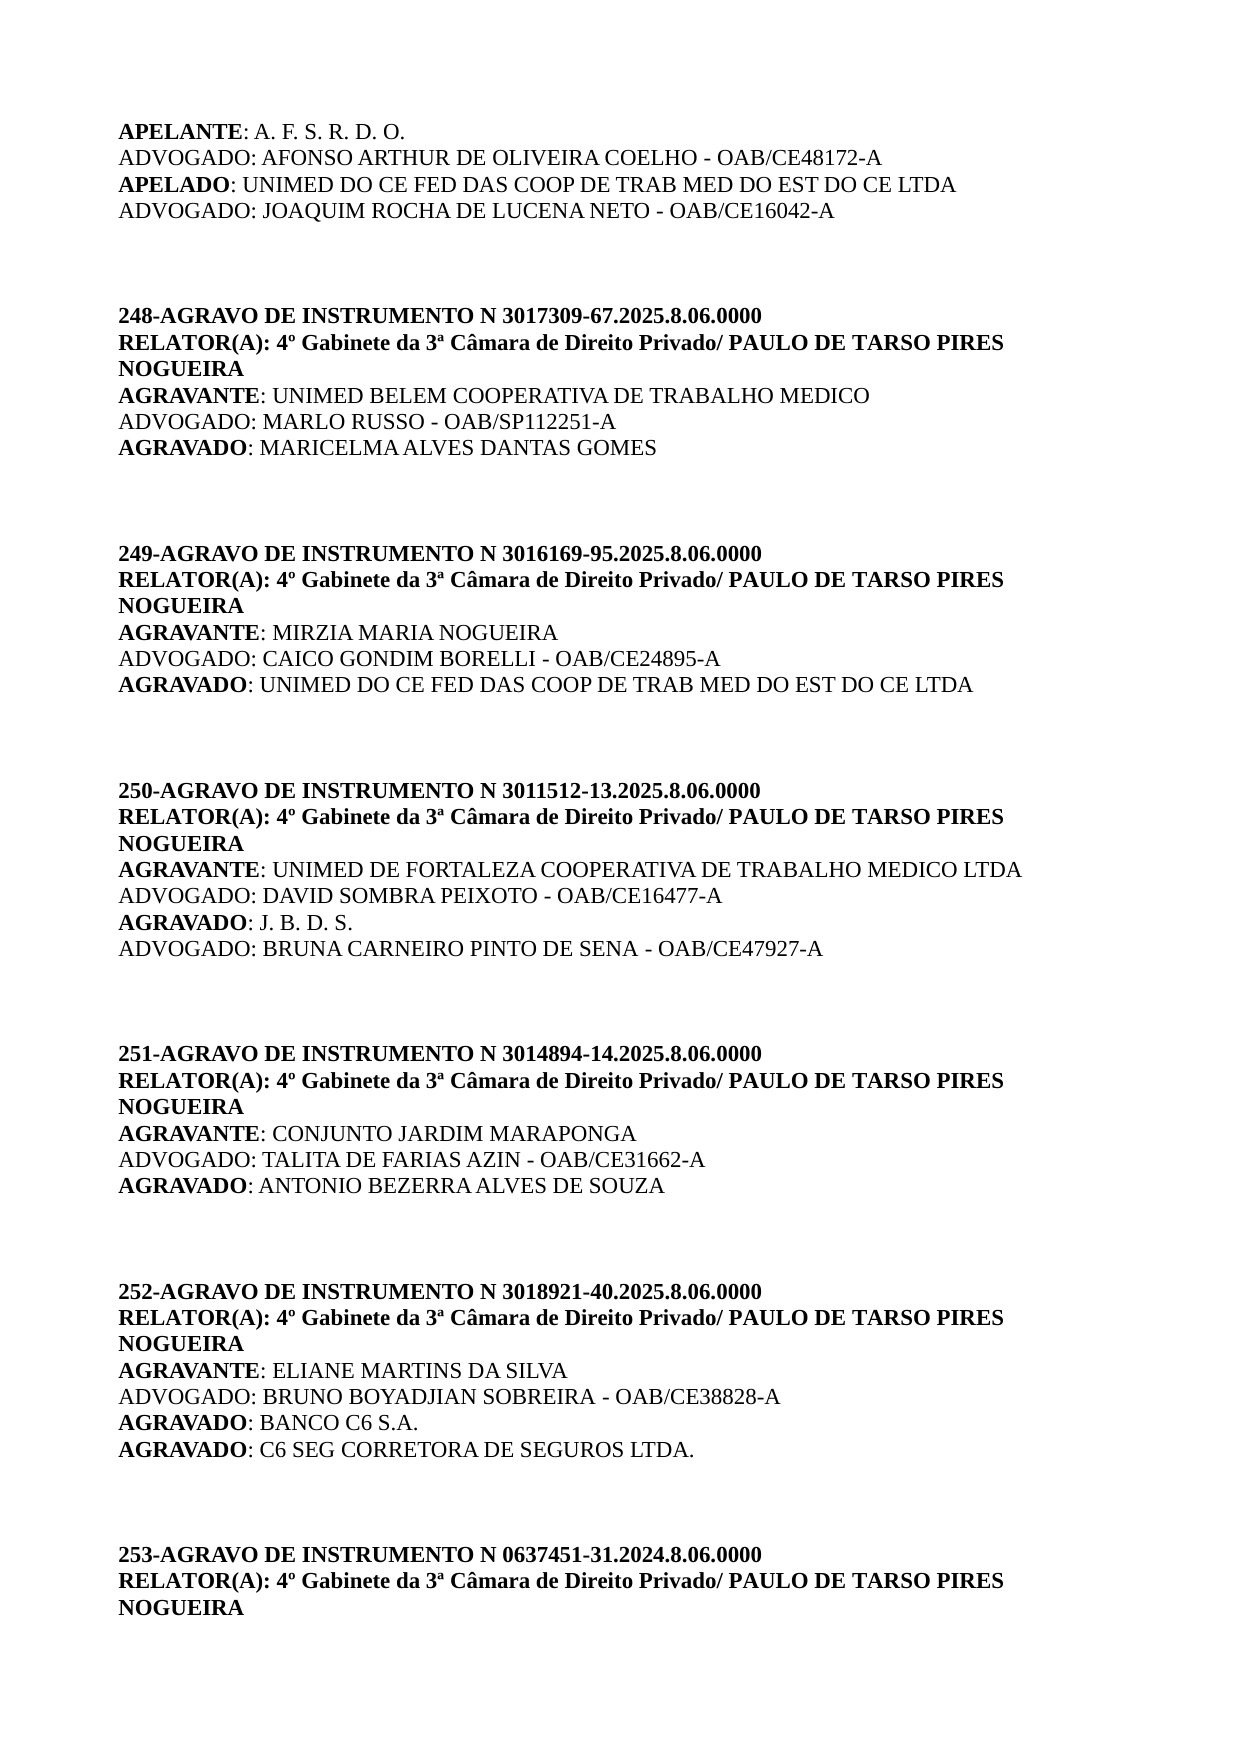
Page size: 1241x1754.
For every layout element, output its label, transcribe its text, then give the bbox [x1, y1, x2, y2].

text APELANTE: A. F. S. R. D. O. ADVOGADO: AFONSO ARTHUR DE OLIVEIRA COELHO - OAB/CE48172-A APELADO: UNIMED DO CE FED DAS COOP DE TRAB MED DO EST DO CE LTDA ADVOGADO: JOAQUIM ROCHA DE LUCENA NETO - OAB/CE16042-A 248-AGRAVO DE INSTRUMENTO N 3017309-67.2025.8.06.0000 RELATOR(A): 4º Gabinete da 3ª Câmara de Direito Privado/ PAULO DE TARSO PIRES NOGUEIRA AGRAVANTE: UNIMED BELEM COOPERATIVA DE TRABALHO MEDICO ADVOGADO: MARLO RUSSO - OAB/SP112251-A AGRAVADO: MARICELMA ALVES DANTAS GOMES 249-AGRAVO DE INSTRUMENTO N 3016169-95.2025.8.06.0000 RELATOR(A): 4º Gabinete da 3ª Câmara de Direito Privado/ PAULO DE TARSO PIRES NOGUEIRA AGRAVANTE: MIRZIA MARIA NOGUEIRA ADVOGADO: CAICO GONDIM BORELLI - OAB/CE24895-A AGRAVADO: UNIMED DO CE FED DAS COOP DE TRAB MED DO EST DO CE LTDA 250-AGRAVO DE INSTRUMENTO N 3011512-13.2025.8.06.0000 RELATOR(A): 4º Gabinete da 3ª Câmara de Direito Privado/ PAULO DE TARSO PIRES NOGUEIRA AGRAVANTE: UNIMED DE FORTALEZA COOPERATIVA DE TRABALHO MEDICO LTDA ADVOGADO: DAVID SOMBRA PEIXOTO - OAB/CE16477-A AGRAVADO: J. B. D. S. ADVOGADO: BRUNA CARNEIRO PINTO DE SENA - OAB/CE47927-A 251-AGRAVO DE INSTRUMENTO N 3014894-14.2025.8.06.0000 RELATOR(A): 4º Gabinete da 3ª Câmara de Direito Privado/ PAULO DE TARSO PIRES NOGUEIRA AGRAVANTE: CONJUNTO JARDIM MARAPONGA ADVOGADO: TALITA DE FARIAS AZIN - OAB/CE31662-A AGRAVADO: ANTONIO BEZERRA ALVES DE SOUZA 252-AGRAVO DE INSTRUMENTO N 3018921-40.2025.8.06.0000 RELATOR(A): 4º Gabinete da 3ª Câmara de Direito Privado/ PAULO DE TARSO PIRES NOGUEIRA AGRAVANTE: ELIANE MARTINS DA SILVA ADVOGADO: BRUNO BOYADJIAN SOBREIRA - OAB/CE38828-A AGRAVADO: BANCO C6 S.A. AGRAVADO: C6 SEG CORRETORA DE SEGUROS LTDA. 253-AGRAVO DE INSTRUMENTO N 0637451-31.2024.8.06.0000 RELATOR(A): 4º Gabinete da 3ª Câmara de Direito Privado/ PAULO DE TARSO PIRES NOGUEIRA [118, 118, 1122, 1620]
